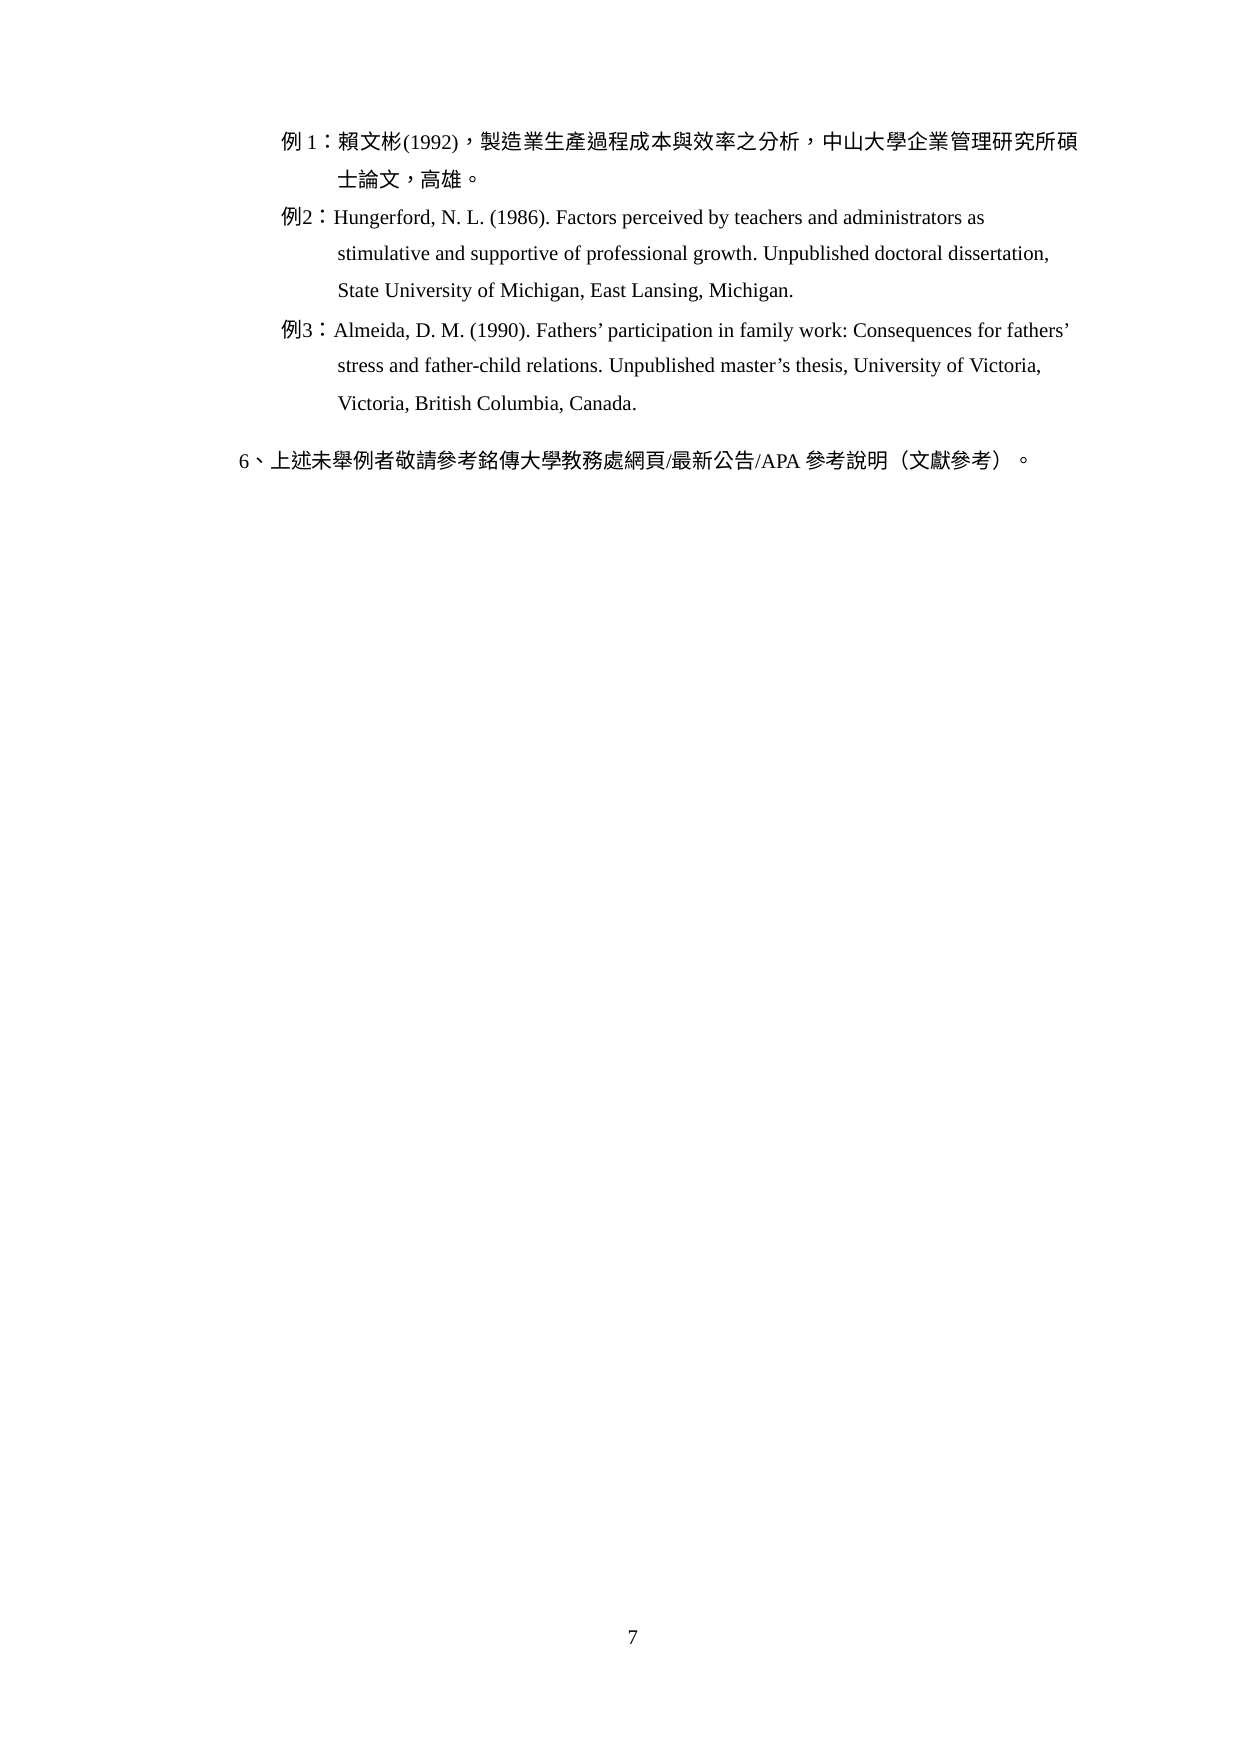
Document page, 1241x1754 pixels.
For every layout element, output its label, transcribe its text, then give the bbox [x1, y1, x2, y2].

text 例3：Almeida, D. M. (1990). Fathers’ participation in family work: Consequences for fathers’ stress and father-child relations. Unpublished master’s thesis, University of Victoria, Victoria, British Columbia, Canada. [281, 309, 1078, 422]
text 例2：Hungerford, N. L. (1986). Factors perceived by teachers and administrators as stimulative and supportive of professional growth. Unpublished doctoral dissertation, State University of Michigan, East Lansing, Michigan. [281, 197, 1078, 309]
text 例1：賴文彬(1992)，製造業生產過程成本與效率之分析，中山大學企業管理研究所碩士論文，高雄。 [281, 122, 1078, 197]
text 6、上述未舉例者敬請參考銘傳大學教務處網頁/最新公告/APA參考說明（文獻參考）。 [239, 441, 1078, 478]
